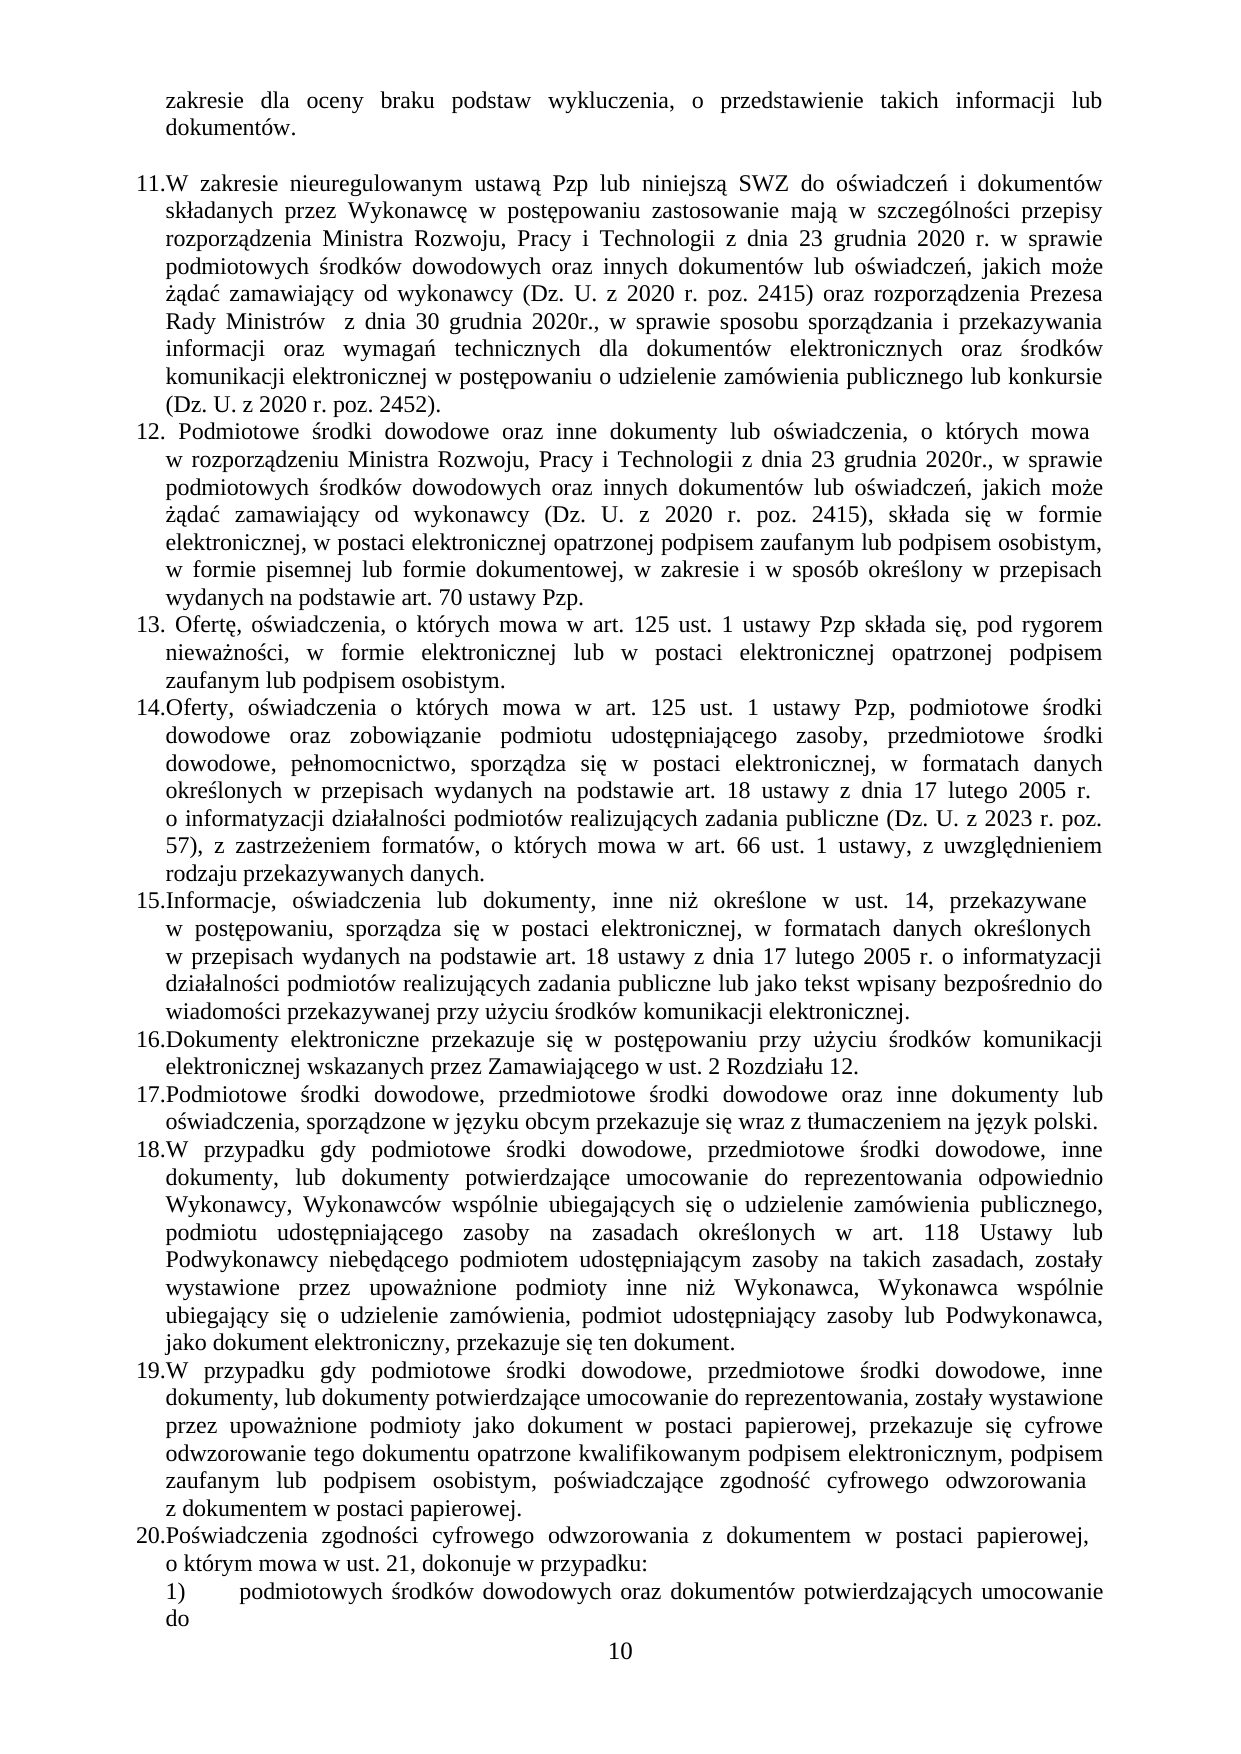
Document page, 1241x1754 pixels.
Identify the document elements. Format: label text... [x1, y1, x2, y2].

text 11.W zakresie nieuregulowanym ustawą Pzp lub niniejszą SWZ do oświadczeń i dokumentów składanych przez Wykonawcę w postępowaniu zastosowanie mają w szczególności przepisy rozporządzenia Ministra Rozwoju, Pracy i Technologii z dnia 23 grudnia 2020 r. w sprawie podmiotowych środków dowodowych oraz innych dokumentów lub oświadczeń, jakich może żądać zamawiający od wykonawcy (Dz. U. z 2020 r. poz. 2415) oraz rozporządzenia Prezesa Rady Ministrów z dnia 30 grudnia 2020r., w sprawie sposobu sporządzania i przekazywania informacji oraz wymagań technicznych dla dokumentów elektronicznych oraz środków komunikacji elektronicznej w postępowaniu o udzielenie zamówienia publicznego lub konkursie (Dz. U. z 2020 r. poz. 2452). [136, 169, 1104, 417]
text 16.Dokumenty elektroniczne przekazuje się w postępowaniu przy użyciu środków komunikacji elektronicznej wskazanych przez Zamawiającego w ust. 2 Rozdziału 12. [136, 1024, 1104, 1080]
text 19.W przypadku gdy podmiotowe środki dowodowe, przedmiotowe środki dowodowe, inne dokumenty, lub dokumenty potwierdzające umocowanie do reprezentowania, zostały wystawione przez upoważnione podmioty jako dokument w postaci papierowej, przekazuje się cyfrowe odwzorowanie tego dokumentu opatrzone kwalifikowanym podpisem elektronicznym, podpisem zaufanym lub podpisem osobistym, poświadczające zgodność cyfrowego odwzorowania z dokumentem w postaci papierowej. [136, 1356, 1104, 1521]
text zakresie dla oceny braku podstaw wykluczenia, o przedstawienie takich informacji lub dokumentów. [136, 86, 1104, 141]
text 14.Oferty, oświadczenia o których mowa w art. 125 ust. 1 ustawy Pzp, podmiotowe środki dowodowe oraz zobowiązanie podmiotu udostępniającego zasoby, przedmiotowe środki dowodowe, pełnomocnictwo, sporządza się w postaci elektronicznej, w formatach danych określonych w przepisach wydanych na podstawie art. 18 ustawy z dnia 17 lutego 2005 r. o informatyzacji działalności podmiotów realizujących zadania publiczne (Dz. U. z 2023 r. poz. 57), z zastrzeżeniem formatów, o których mowa w art. 66 ust. 1 ustawy, z uwzględnieniem rodzaju przekazywanych danych. [136, 693, 1104, 887]
text 12. Podmiotowe środki dowodowe oraz inne dokumenty lub oświadczenia, o których mowa w rozporządzeniu Ministra Rozwoju, Pracy i Technologii z dnia 23 grudnia 2020r., w sprawie podmiotowych środków dowodowych oraz innych dokumentów lub oświadczeń, jakich może żądać zamawiający od wykonawcy (Dz. U. z 2020 r. poz. 2415), składa się w formie elektronicznej, w postaci elektronicznej opatrzonej podpisem zaufanym lub podpisem osobistym, w formie pisemnej lub formie dokumentowej, w zakresie i w sposób określony w przepisach wydanych na podstawie art. 70 ustawy Pzp. [136, 417, 1104, 611]
text 20.Poświadczenia zgodności cyfrowego odwzorowania z dokumentem w postaci papierowej, o którym mowa w ust. 21, dokonuje w przypadku: [136, 1521, 1104, 1577]
text 13. Ofertę, oświadczenia, o których mowa w art. 125 ust. 1 ustawy Pzp składa się, pod rygorem nieważności, w formie elektronicznej lub w postaci elektronicznej opatrzonej podpisem zaufanym lub podpisem osobistym. [136, 611, 1104, 693]
text 17.Podmiotowe środki dowodowe, przedmiotowe środki dowodowe oraz inne dokumenty lub oświadczenia, sporządzone w języku obcym przekazuje się wraz z tłumaczeniem na język polski. [136, 1080, 1104, 1135]
text 1) podmiotowych środków dowodowych oraz dokumentów potwierdzających umocowanie do [165, 1577, 1104, 1632]
text 15.Informacje, oświadczenia lub dokumenty, inne niż określone w ust. 14, przekazywane w postępowaniu, sporządza się w postaci elektronicznej, w formatach danych określonych w przepisach wydanych na podstawie art. 18 ustawy z dnia 17 lutego 2005 r. o informatyzacji działalności podmiotów realizujących zadania publiczne lub jako tekst wpisany bezpośrednio do wiadomości przekazywanej przy użyciu środków komunikacji elektronicznej. [136, 887, 1104, 1024]
text 18.W przypadku gdy podmiotowe środki dowodowe, przedmiotowe środki dowodowe, inne dokumenty, lub dokumenty potwierdzające umocowanie do reprezentowania odpowiednio Wykonawcy, Wykonawców wspólnie ubiegających się o udzielenie zamówienia publicznego, podmiotu udostępniającego zasoby na zasadach określonych w art. 118 Ustawy lub Podwykonawcy niebędącego podmiotem udostępniającym zasoby na takich zasadach, zostały wystawione przez upoważnione podmioty inne niż Wykonawca, Wykonawca wspólnie ubiegający się o udzielenie zamówienia, podmiot udostępniający zasoby lub Podwykonawca, jako dokument elektroniczny, przekazuje się ten dokument. [136, 1135, 1104, 1356]
